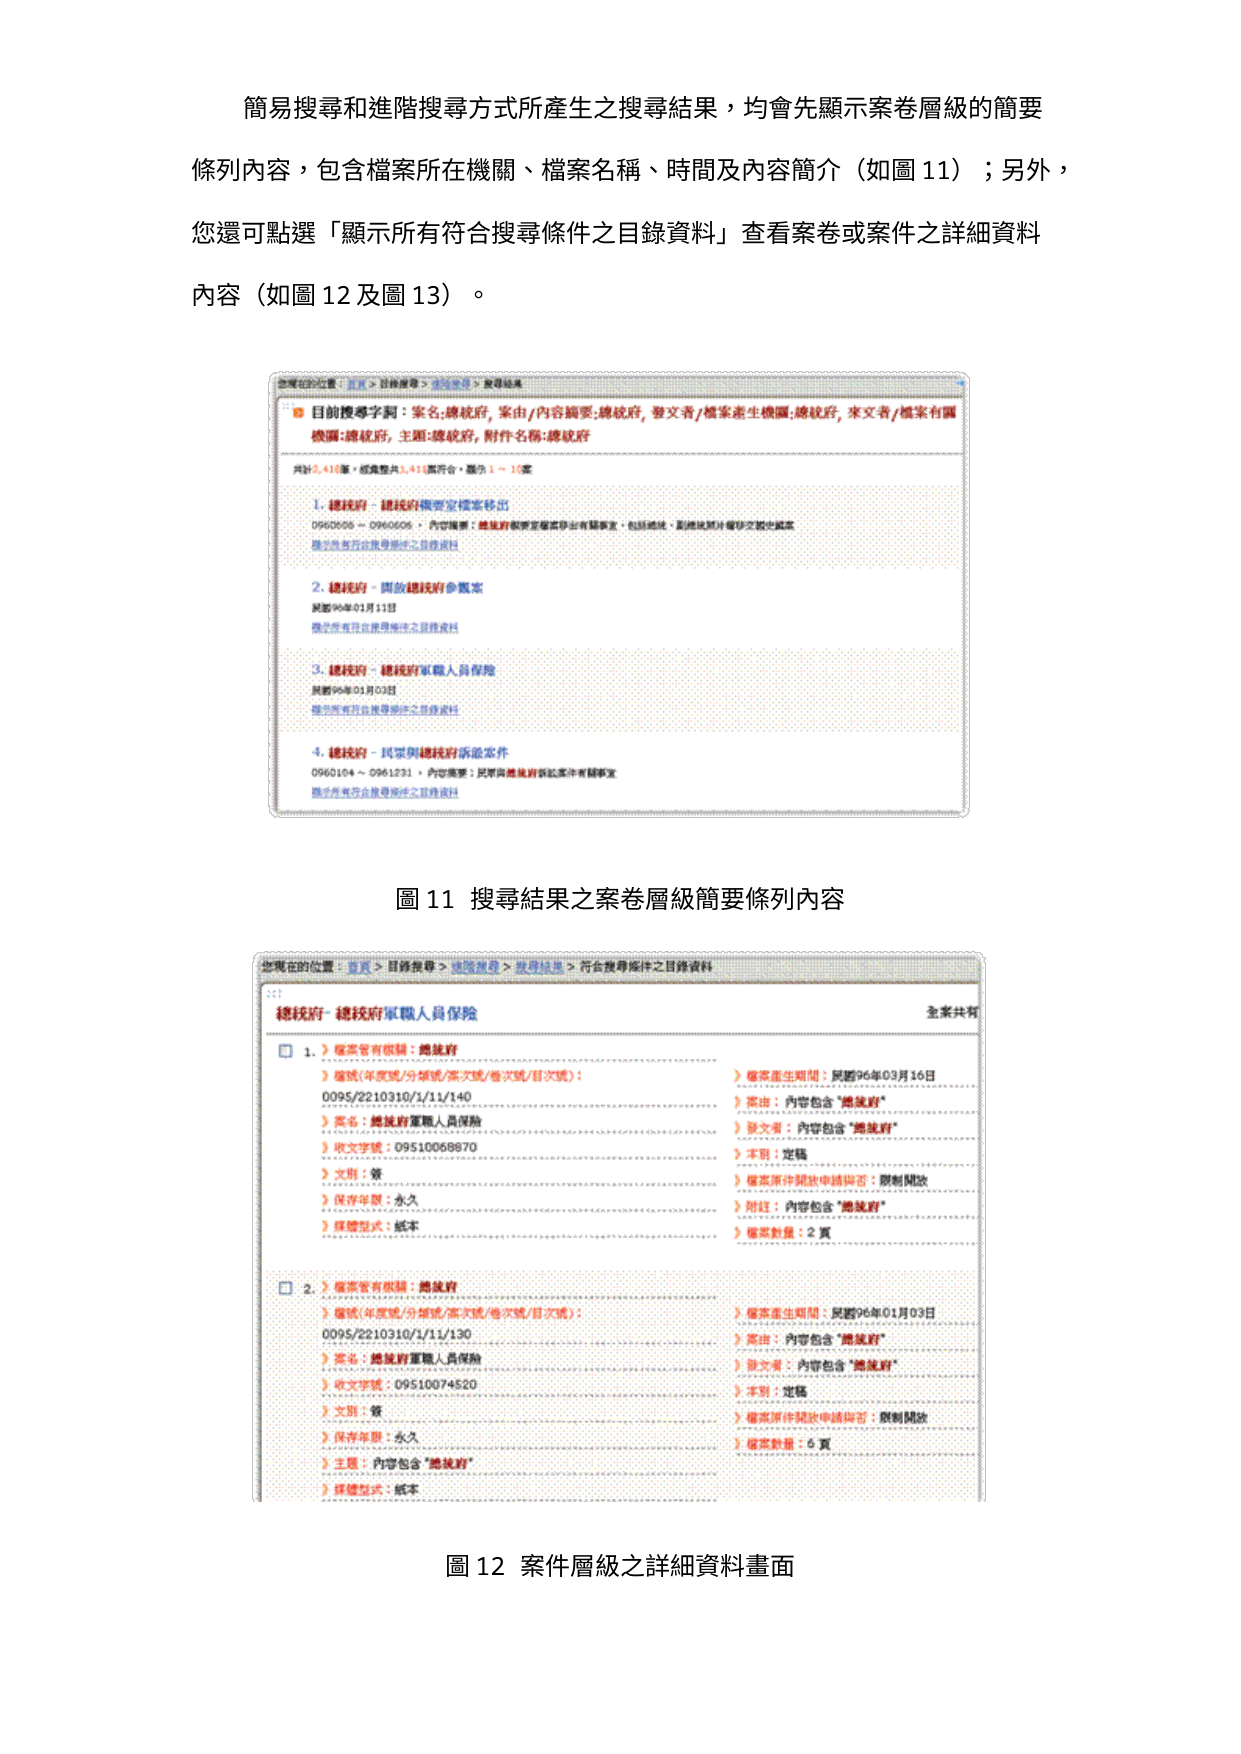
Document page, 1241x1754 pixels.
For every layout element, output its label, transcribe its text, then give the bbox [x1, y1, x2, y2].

text 圖11 搜尋結果之案卷層級簡要條列內容 [187, 856, 1053, 919]
text 簡易搜尋和進階搜尋方式所產生之搜尋結果，均會先顯示案卷層級的簡要條列內容，包含檔案所在機關、檔案名稱、時間及內容簡介（如圖11）；另外，您還可點選「顯示所有符合搜尋條件之目錄資料」查看案卷或案件之詳細資料內容（如圖12及圖13）。 [191, 64, 1053, 314]
text 圖12 案件層級之詳細資料畫面 [187, 1523, 1053, 1585]
